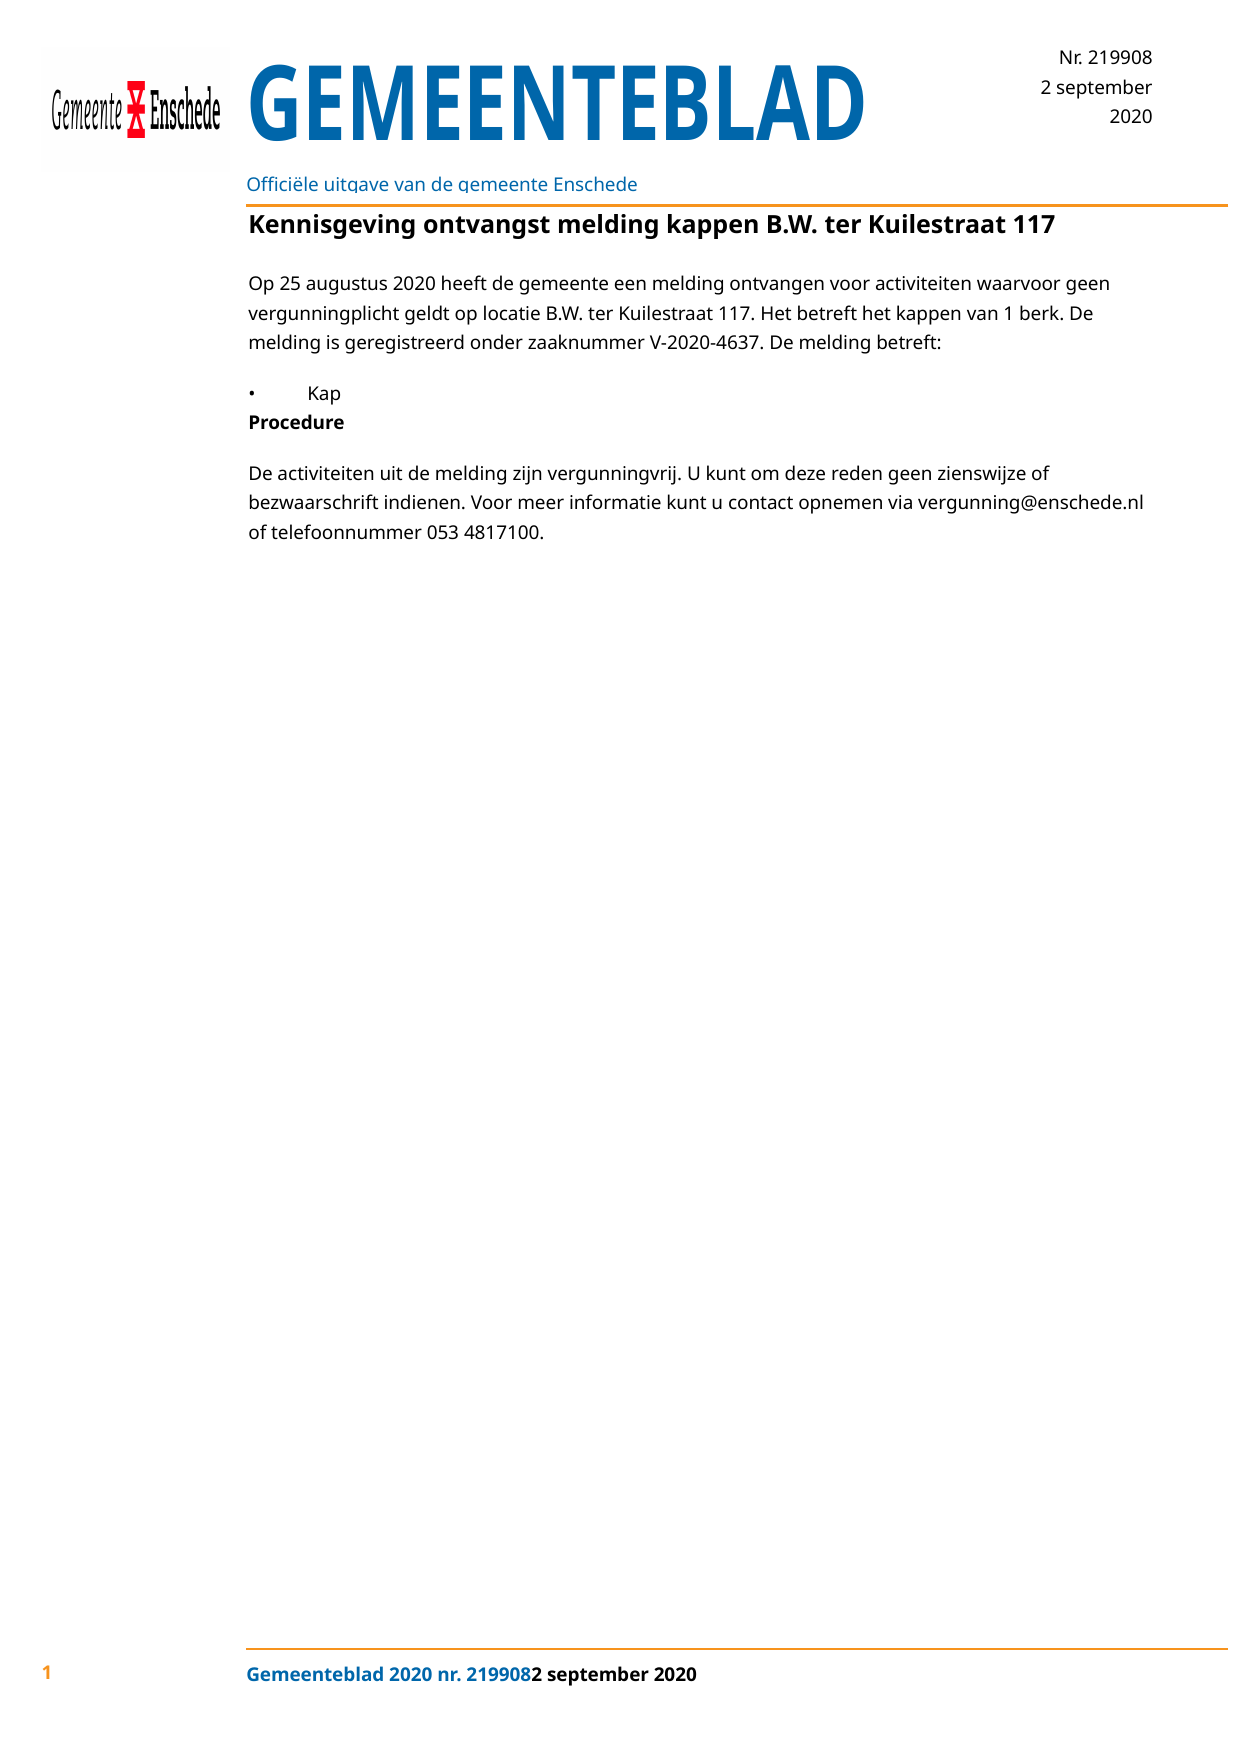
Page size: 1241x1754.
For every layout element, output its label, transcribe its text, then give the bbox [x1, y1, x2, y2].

text Procedure [248, 409, 1152, 435]
text Op 25 augustus 2020 heeft de gemeente een melding ontvangen voor activiteiten waarvoor geen vergunningplicht geldt op locatie B.W. ter Kuilestraat 117. Het betreft het kappen van 1 berk. De melding is geregistreerd onder zaaknummer V-2020-4637. De melding betreft: [248, 270, 1152, 355]
list Kap [248, 380, 1152, 406]
text De activiteiten uit de melding zijn vergunningvrij. U kunt om deze reden geen zienswijze of bezwaarschrift indienen. Voor meer informatie kunt u contact opnemen via vergunning@enschede.nl of telefoonnummer 053 4817100. [248, 460, 1152, 545]
picture [41, 47, 231, 172]
text Kennisgeving ontvangst melding kappen B.W. ter Kuilestraat 117 [248, 207, 1152, 241]
